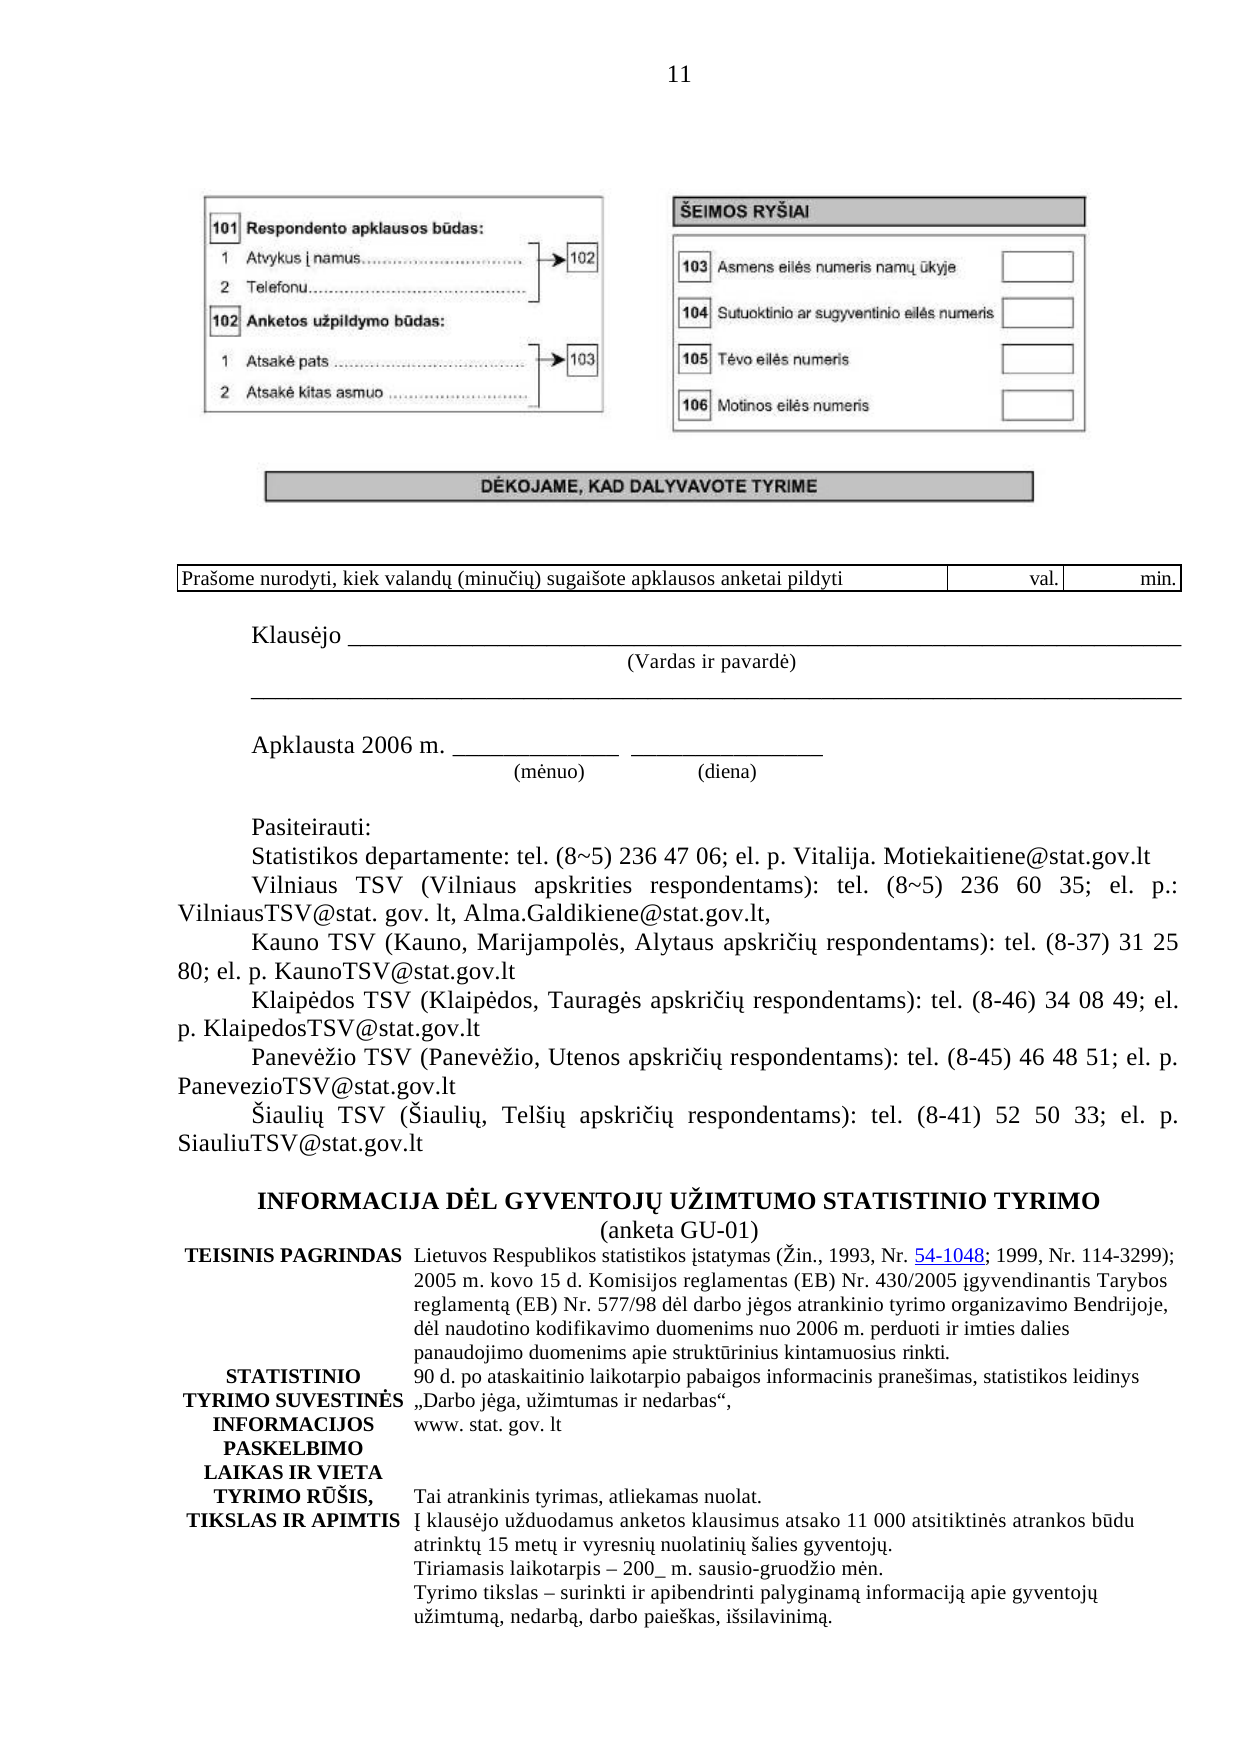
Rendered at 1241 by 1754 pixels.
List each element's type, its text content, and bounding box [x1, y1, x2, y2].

text (anketa GU-01) [177, 1215, 1181, 1243]
text Apklausta 2006 m. _____________ _______________ [177, 731, 1181, 759]
text Kauno TSV (Kauno, Marijampolės, Alytaus apskričių respondentams): tel. (8-37) 31 25 80; el. p. KaunoTSV@stat.gov.lt [177, 927, 1181, 985]
text Klausėjo [177, 620, 1181, 649]
table_header TEISINIS PAGRINDAS [177, 1244, 409, 1364]
text Panevėžio TSV (Panevėžio, Utenos apskričių respondentams): tel. (8-45) 46 48 51; el. p. PanevezioTSV@stat.gov.lt [177, 1042, 1181, 1100]
text Vilniaus TSV (Vilniaus apskrities respondentams): tel. (8~5) 236 60 35; el. p.: VilniausTSV@stat. gov. lt, Alma.Galdikiene@stat.gov.lt, [177, 870, 1181, 927]
text Pasiteirauti: [177, 812, 1181, 841]
text (Vardas ir pavardė) [553, 649, 1181, 673]
table_header min. [1064, 566, 1068, 590]
table_header val. [1059, 566, 1063, 590]
text Statistikos departamente: tel. (8~5) 236 47 06; el. p. Vitalija. Motiekaitiene@stat.gov.lt [177, 841, 1181, 870]
text INFORMACIJA DĖL GYVENTOJŲ UŽIMTUMO STATISTINIO TYRIMO [177, 1186, 1181, 1215]
table_cell 90 d. po ataskaitinio laikotarpio pabaigos informacinis pranešimas, statistikos leidinys „Darbo jėga, užimtumas ir nedarbas“, www. stat. gov. lt [409, 1364, 1181, 1484]
text (mėnuo) (diena) [440, 759, 1181, 783]
text Klaipėdos TSV (Klaipėdos, Tauragės apskričių respondentams): tel. (8-46) 34 08 49; el. p. KlaipedosTSV@stat.gov.lt [177, 985, 1181, 1042]
table_cell TYRIMO RŪŠIS, TIKSLAS IR APIMTIS [177, 1484, 409, 1628]
text Šiaulių TSV (Šiaulių, Telšių apskričių respondentams): tel. (8-41) 52 50 33; el. p. SiauliuTSV@stat.gov.lt [177, 1100, 1181, 1157]
